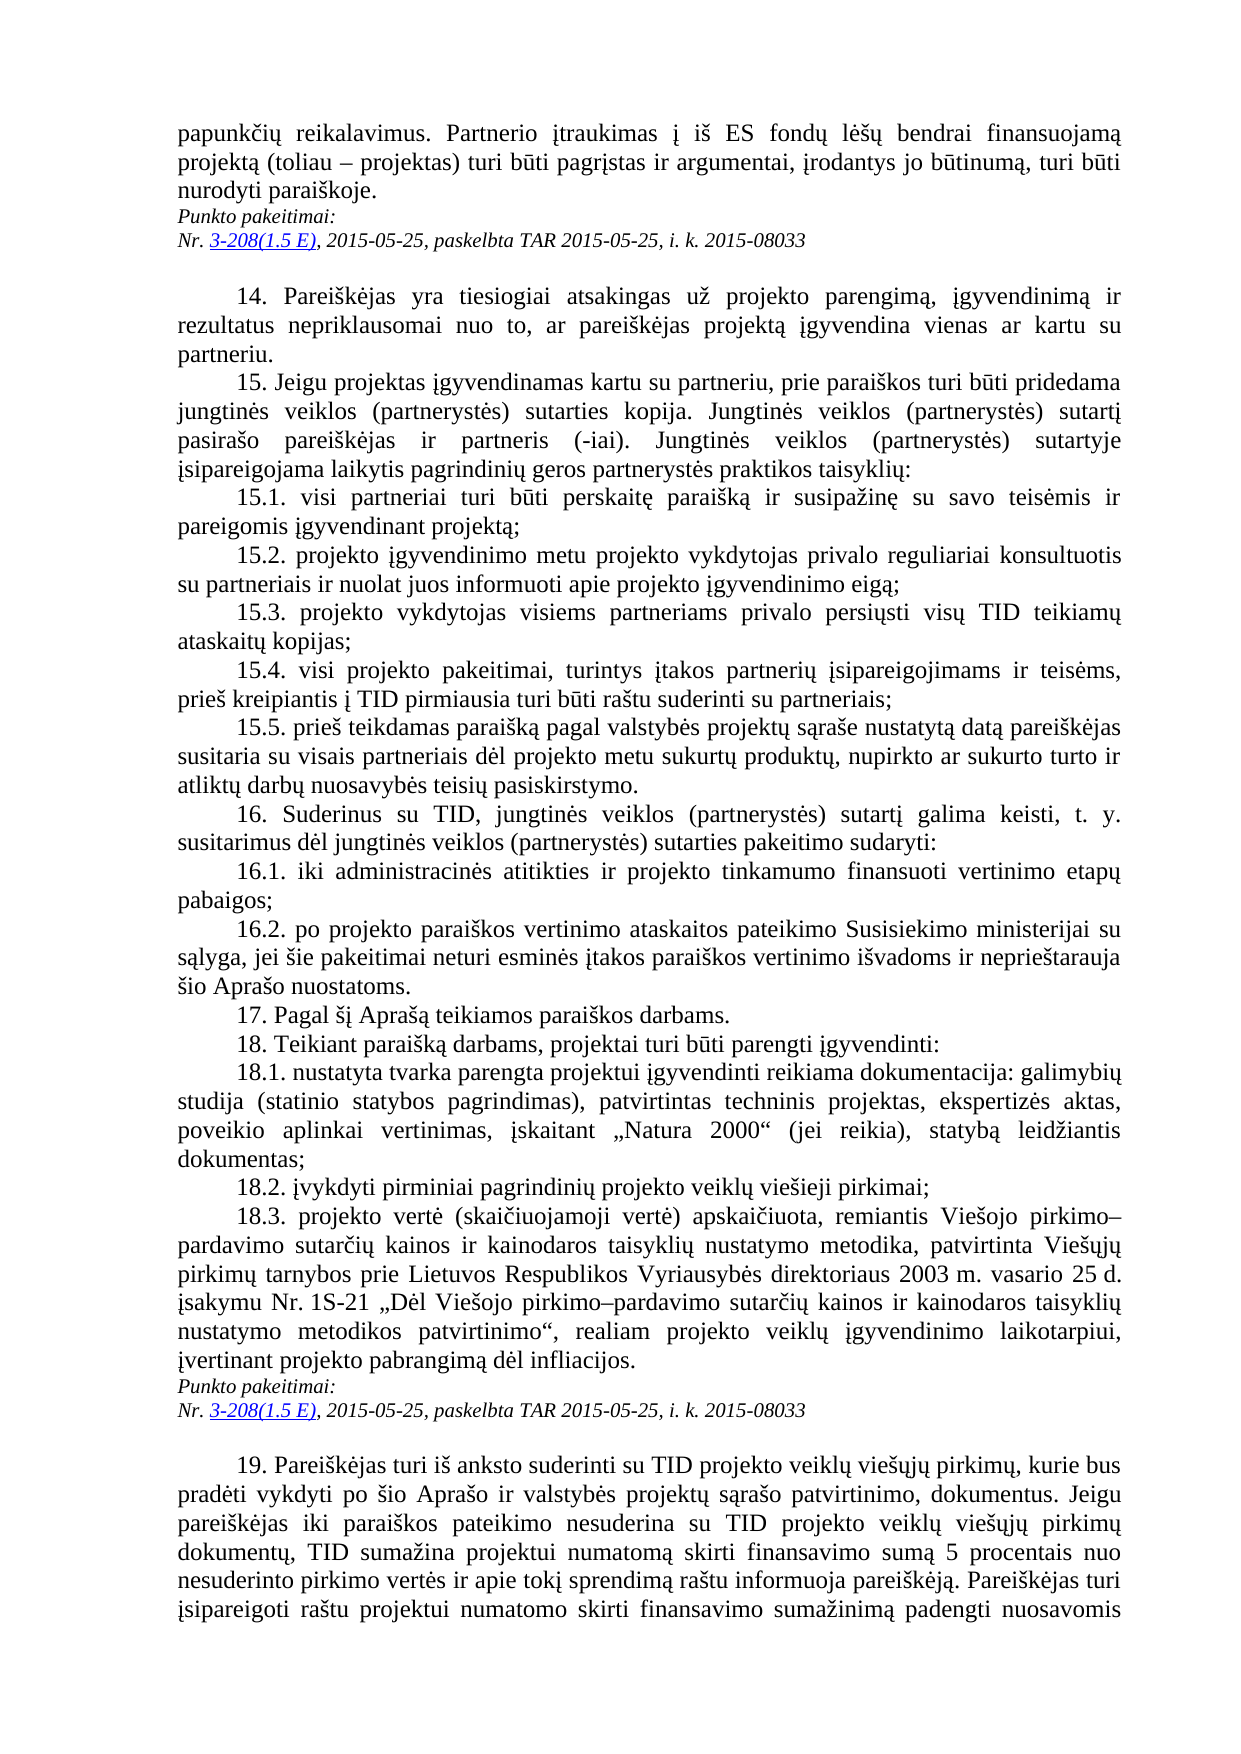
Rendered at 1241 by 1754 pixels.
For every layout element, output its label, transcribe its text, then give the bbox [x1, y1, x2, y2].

text 15.2. projekto įgyvendinimo metu projekto vykdytojas privalo reguliariai konsultuotis su partneriais ir nuolat juos informuoti apie projekto įgyvendinimo eigą; [177, 540, 1122, 597]
text 15.1. visi partneriai turi būti perskaitę paraišką ir susipažinę su savo teisėmis ir pareigomis įgyvendinant projektą; [177, 482, 1122, 540]
text 14. Pareiškėjas yra tiesiogiai atsakingas už projekto parengimą, įgyvendinimą ir rezultatus nepriklausomai nuo to, ar pareiškėjas projektą įgyvendina vienas ar kartu su partneriu. [177, 281, 1122, 367]
text 16. Suderinus su TID, jungtinės veiklos (partnerystės) sutartį galima keisti, t. y. susitarimus dėl jungtinės veiklos (partnerystės) sutarties pakeitimo sudaryti: [177, 799, 1122, 856]
text 17. Pagal šį Aprašą teikiamos paraiškos darbams. [177, 1000, 1122, 1029]
text Nr. 3-208(1.5 E), 2015-05-25, paskelbta TAR 2015-05-25, i. k. 2015-08033 [177, 228, 1122, 252]
text 18.3. projekto vertė (skaičiuojamoji vertė) apskaičiuota, remiantis Viešojo pirkimo–pardavimo sutarčių kainos ir kainodaros taisyklių nustatymo metodika, patvirtinta Viešųjų pirkimų tarnybos prie Lietuvos Respublikos Vyriausybės direktoriaus 2003 m. vasario 25 d. įsakymu Nr. 1S-21 „Dėl Viešojo pirkimo–pardavimo sutarčių kainos ir kainodaros taisyklių nustatymo metodikos patvirtinimo“, realiam projekto veiklų įgyvendinimo laikotarpiui, įvertinant projekto pabrangimą dėl infliacijos. [177, 1201, 1122, 1374]
text 19. Pareiškėjas turi iš anksto suderinti su TID projekto veiklų viešųjų pirkimų, kurie bus pradėti vykdyti po šio Aprašo ir valstybės projektų sąrašo patvirtinimo, dokumentus. Jeigu pareiškėjas iki paraiškos pateikimo nesuderina su TID projekto veiklų viešųjų pirkimų dokumentų, TID sumažina projektui numatomą skirti finansavimo sumą 5 procentais nuo nesuderinto pirkimo vertės ir apie tokį sprendimą raštu informuoja pareiškėją. Pareiškėjas turi įsipareigoti raštu projektui numatomo skirti finansavimo sumažinimą padengti nuosavomis [177, 1451, 1122, 1623]
text Nr. 3-208(1.5 E), 2015-05-25, paskelbta TAR 2015-05-25, i. k. 2015-08033 [177, 1398, 1122, 1422]
text 18.2. įvykdyti pirminiai pagrindinių projekto veiklų viešieji pirkimai; [177, 1172, 1122, 1201]
text 18.1. nustatyta tvarka parengta projektui įgyvendinti reikiama dokumentacija: galimybių studija (statinio statybos pagrindimas), patvirtintas techninis projektas, ekspertizės aktas, poveikio aplinkai vertinimas, įskaitant „Natura 2000“ (jei reikia), statybą leidžiantis dokumentas; [177, 1057, 1122, 1172]
text 15.3. projekto vykdytojas visiems partneriams privalo persiųsti visų TID teikiamų ataskaitų kopijas; [177, 597, 1122, 655]
text Punkto pakeitimai: [177, 1374, 1122, 1398]
text 16.1. iki administracinės atitikties ir projekto tinkamumo finansuoti vertinimo etapų pabaigos; [177, 856, 1122, 914]
text 16.2. po projekto paraiškos vertinimo ataskaitos pateikimo Susisiekimo ministerijai su sąlyga, jei šie pakeitimai neturi esminės įtakos paraiškos vertinimo išvadoms ir neprieštarauja šio Aprašo nuostatoms. [177, 914, 1122, 1000]
text 18. Teikiant paraišką darbams, projektai turi būti parengti įgyvendinti: [177, 1029, 1122, 1057]
text 15.4. visi projekto pakeitimai, turintys įtakos partnerių įsipareigojimams ir teisėms, prieš kreipiantis į TID pirmiausia turi būti raštu suderinti su partneriais; [177, 655, 1122, 712]
text 15.5. prieš teikdamas paraišką pagal valstybės projektų sąraše nustatytą datą pareiškėjas susitaria su visais partneriais dėl projekto metu sukurtų produktų, nupirkto ar sukurto turto ir atliktų darbų nuosavybės teisių pasiskirstymo. [177, 712, 1122, 799]
text 15. Jeigu projektas įgyvendinamas kartu su partneriu, prie paraiškos turi būti pridedama jungtinės veiklos (partnerystės) sutarties kopija. Jungtinės veiklos (partnerystės) sutartį pasirašo pareiškėjas ir partneris (-iai). Jungtinės veiklos (partnerystės) sutartyje įsipareigojama laikytis pagrindinių geros partnerystės praktikos taisyklių: [177, 367, 1122, 482]
text papunkčių reikalavimus. Partnerio įtraukimas į iš ES fondų lėšų bendrai finansuojamą projektą (toliau – projektas) turi būti pagrįstas ir argumentai, įrodantys jo būtinumą, turi būti nurodyti paraiškoje. [177, 118, 1122, 204]
text Punkto pakeitimai: [177, 204, 1122, 228]
